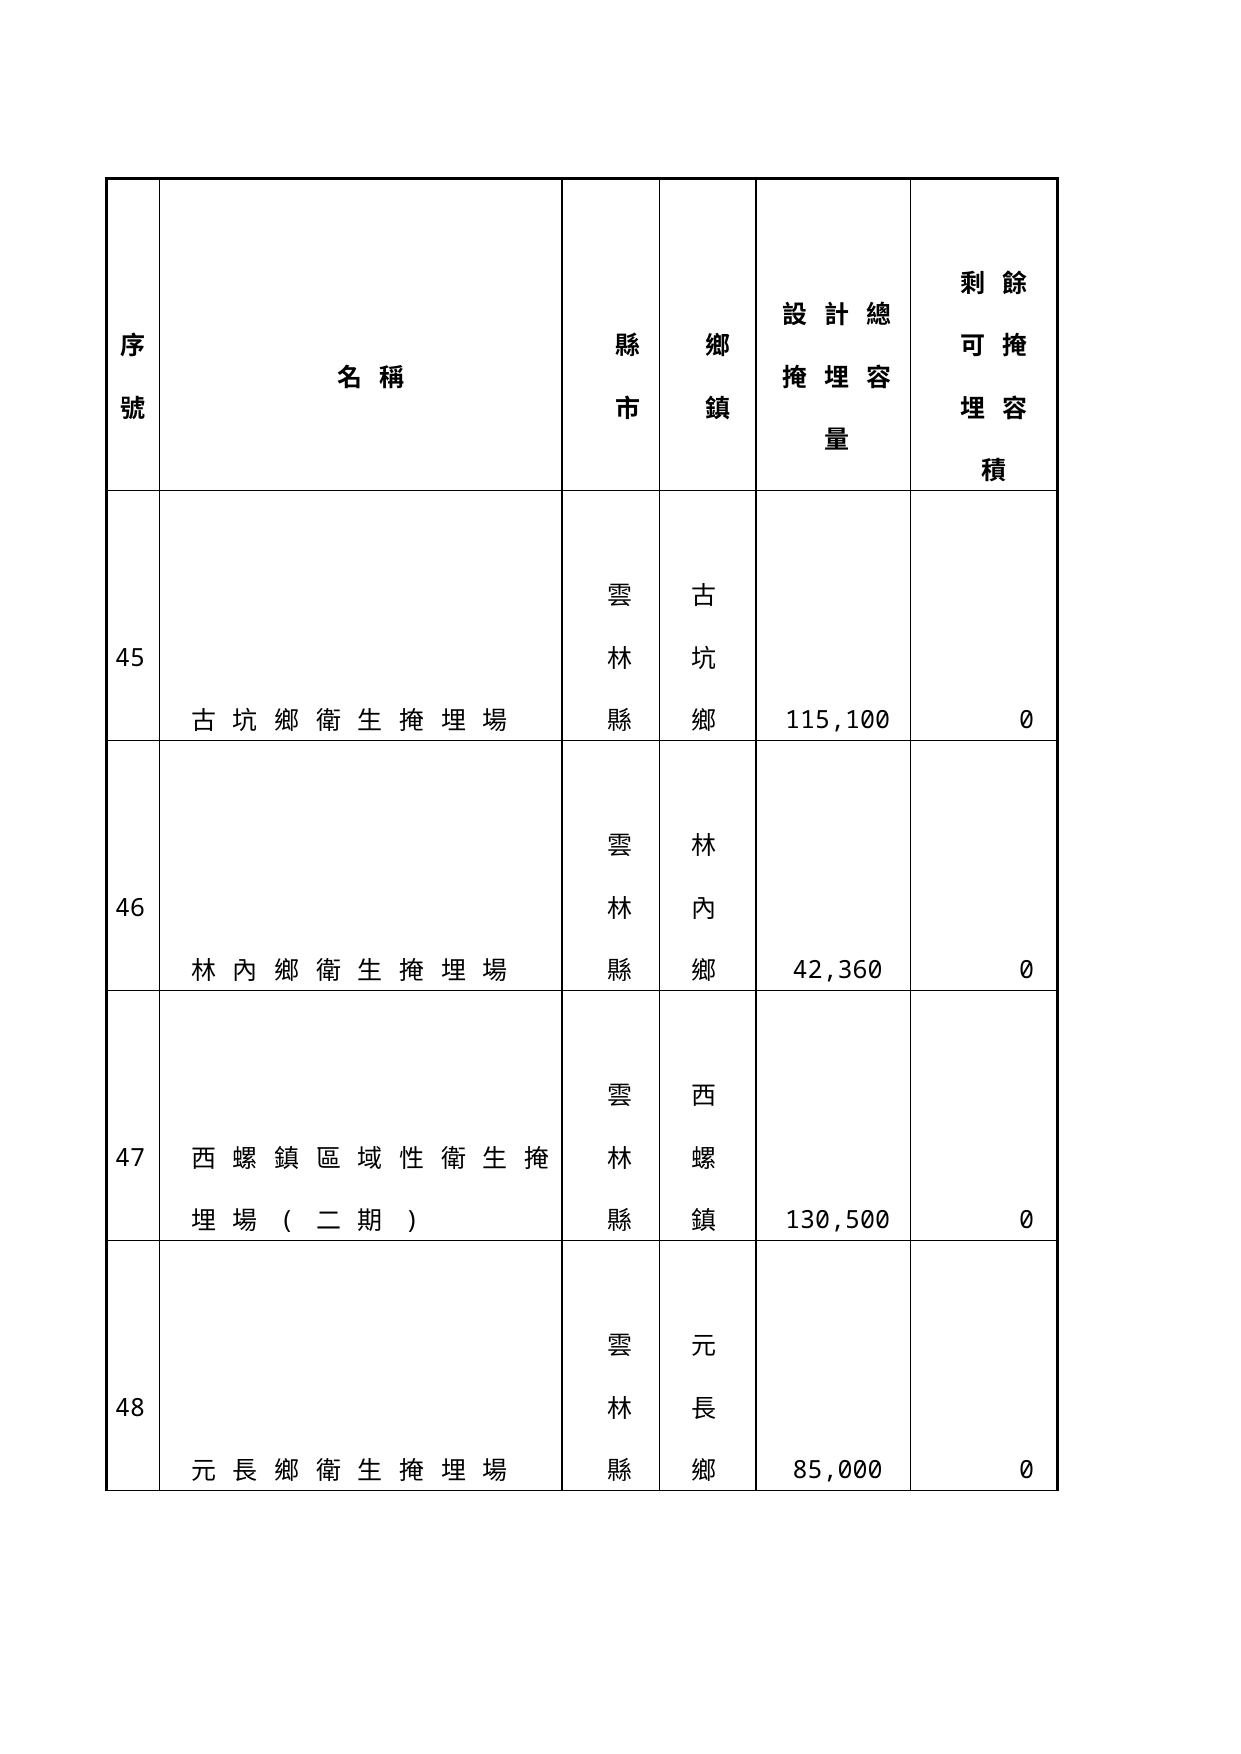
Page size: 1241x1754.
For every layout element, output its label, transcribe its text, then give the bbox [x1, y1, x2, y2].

table_header 鄉鎮 [660, 180, 755, 490]
table_cell 林內鄉衛生掩埋場 [160, 741, 561, 990]
table_header 縣市 [563, 180, 659, 490]
table_cell 0 [911, 991, 1056, 1240]
table_cell 0 [911, 491, 1056, 740]
table_cell 0 [911, 1241, 1056, 1490]
table_cell 0 [911, 741, 1056, 990]
table_header 剩餘可掩埋容積 [911, 180, 1056, 490]
table_cell 85,000 [757, 1241, 910, 1490]
table_cell 雲林縣 [563, 1241, 659, 1490]
table_cell 48 [108, 1241, 159, 1490]
table_cell 古坑鄉 [660, 491, 755, 740]
table_header 序號 [108, 180, 159, 490]
table_cell 古坑鄉衛生掩埋場 [160, 491, 561, 740]
table_cell 林內鄉 [660, 741, 755, 990]
table_cell 元長鄉 [660, 1241, 755, 1490]
table_cell 42,360 [757, 741, 910, 990]
table_cell 元長鄉衛生掩埋場 [160, 1241, 561, 1490]
table_header 設計總掩埋容量 [757, 180, 910, 490]
table_cell 115,100 [757, 491, 910, 740]
table_cell 雲林縣 [563, 741, 659, 990]
table_cell 45 [108, 491, 159, 740]
table_cell 47 [108, 991, 159, 1240]
table_cell 西螺鎮 [660, 991, 755, 1240]
table_cell 西螺鎮區域性衛生掩埋場(二期) [160, 991, 561, 1240]
table_header 名稱 [160, 180, 561, 490]
table_cell 雲林縣 [563, 991, 659, 1240]
table_cell 雲林縣 [563, 491, 659, 740]
table_cell 46 [108, 741, 159, 990]
table_cell 130,500 [757, 991, 910, 1240]
